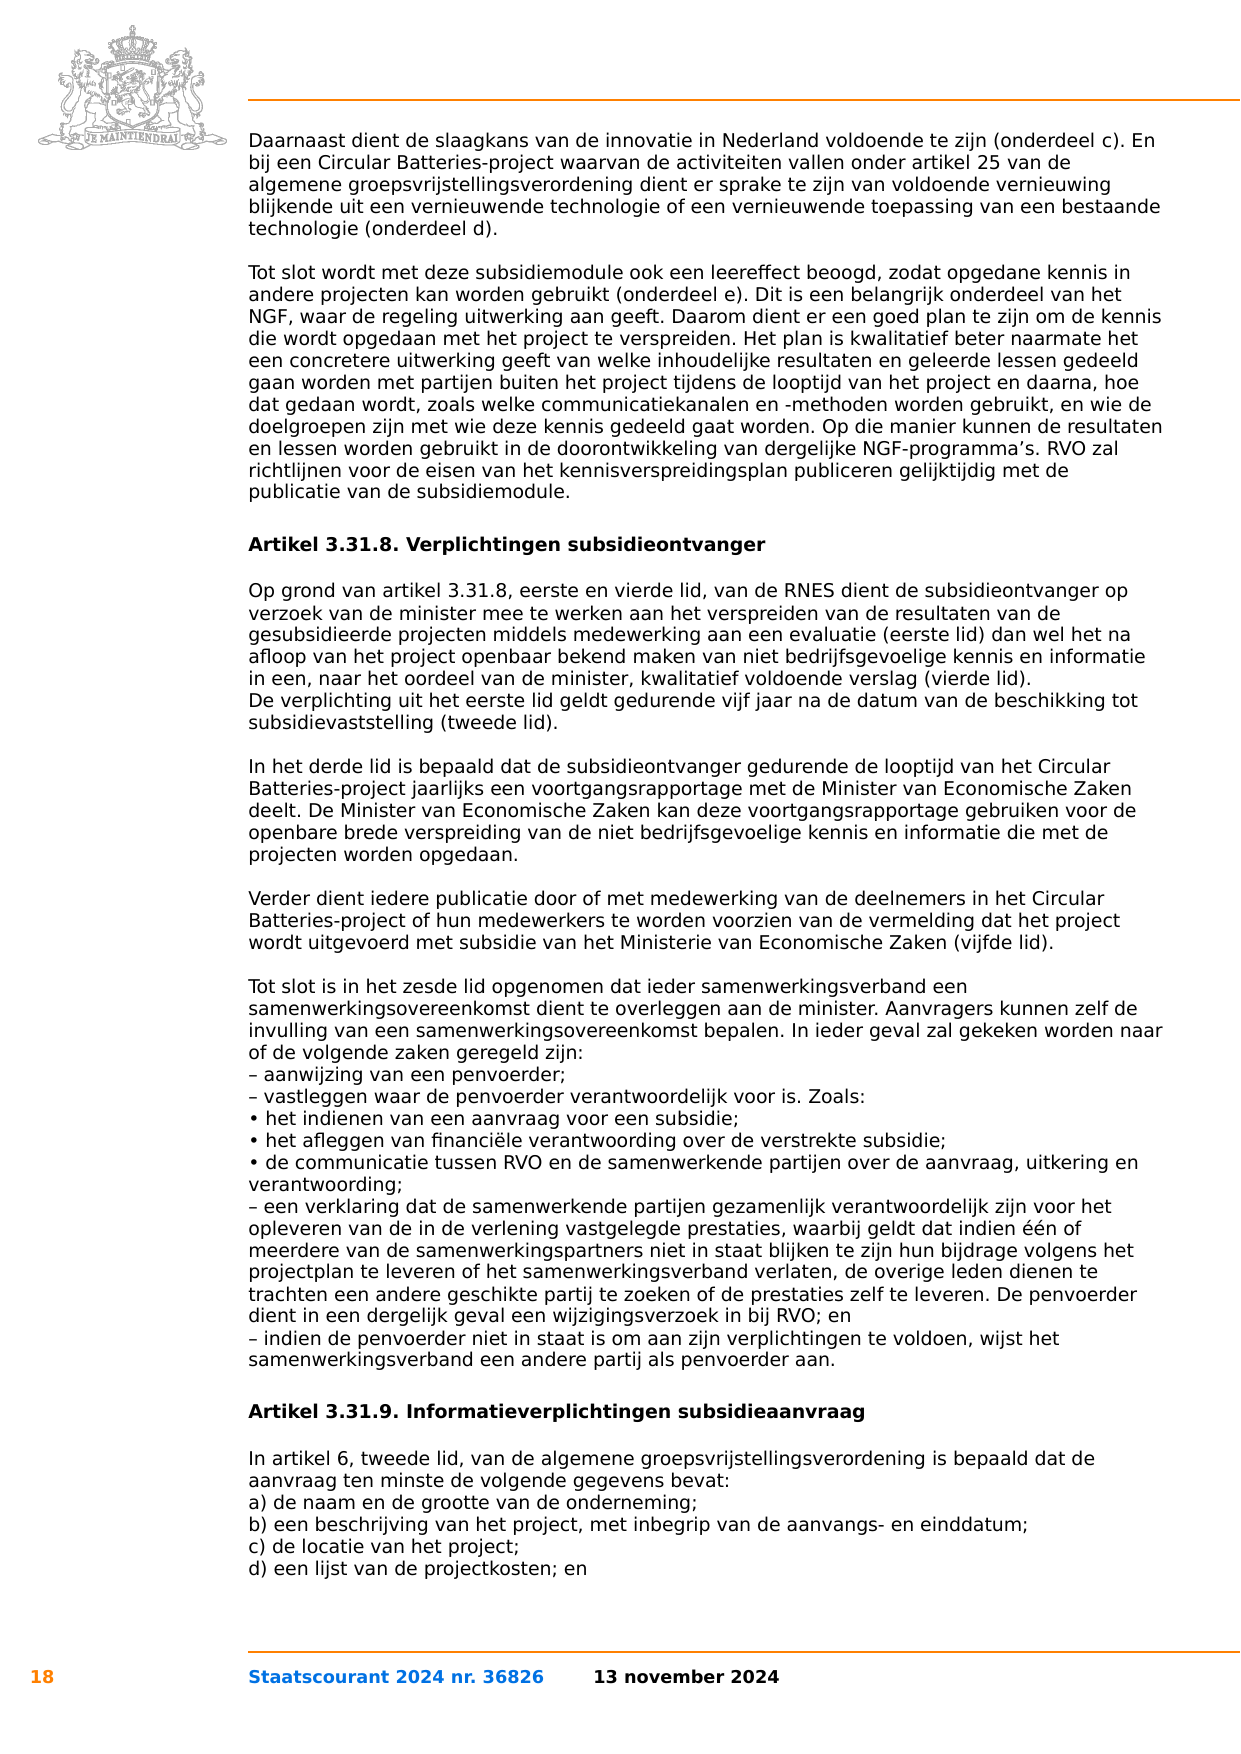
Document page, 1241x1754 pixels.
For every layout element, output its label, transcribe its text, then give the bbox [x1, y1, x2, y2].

text b) een beschrijving van het project, met inbegrip van de aanvangs- en einddatum; [248, 1514, 1163, 1536]
text De verplichting uit het eerste lid geldt gedurende vijf jaar na de datum van de beschikking tot subsidievaststelling (tweede lid). [248, 690, 1163, 734]
text Op grond van artikel 3.31.8, eerste en vierde lid, van de RNES dient de subsidieontvanger op verzoek van de minister mee te werken aan het verspreiden van de resultaten van de gesubsidieerde projecten middels medewerking aan een evaluatie (eerste lid) dan wel het na afloop van het project openbaar bekend maken van niet bedrijfsgevoelige kennis en informatie in een, naar het oordeel van de minister, kwalitatief voldoende verslag (vierde lid). [248, 580, 1163, 690]
text – vastleggen waar de penvoerder verantwoordelijk voor is. Zoals: [248, 1086, 1163, 1108]
text Tot slot wordt met deze subsidiemodule ook een leereffect beoogd, zodat opgedane kennis in andere projecten kan worden gebruikt (onderdeel e). Dit is een belangrijk onderdeel van het NGF, waar de regeling uitwerking aan geeft. Daarom dient er een goed plan te zijn om de kennis die wordt opgedaan met het project te verspreiden. Het plan is kwalitatief beter naarmate het een concretere uitwerking geeft van welke inhoudelijke resultaten en geleerde lessen gedeeld gaan worden met partijen buiten het project tijdens de looptijd van het project en daarna, hoe dat gedaan wordt, zoals welke communicatiekanalen en -methoden worden gebruikt, en wie de doelgroepen zijn met wie deze kennis gedeeld gaat worden. Op die manier kunnen de resultaten en lessen worden gebruikt in de doorontwikkeling van dergelijke NGF-programma’s. RVO zal richtlijnen voor de eisen van het kennisverspreidingsplan publiceren gelijktijdig met de publicatie van de subsidiemodule. [248, 262, 1163, 503]
text c) de locatie van het project; [248, 1536, 1163, 1558]
picture [38, 25, 227, 150]
text Verder dient iedere publicatie door of met medewerking van de deelnemers in het Circular Batteries-project of hun medewerkers te worden voorzien van de vermelding dat het project wordt uitgevoerd met subsidie van het Ministerie van Economische Zaken (vijfde lid). [248, 888, 1163, 954]
text • het afleggen van financiële verantwoording over de verstrekte subsidie; [248, 1129, 1163, 1152]
text Daarnaast dient de slaagkans van de innovatie in Nederland voldoende te zijn (onderdeel c). En bij een Circular Batteries-project waarvan de activiteiten vallen onder artikel 25 van de algemene groepsvrijstellingsverordening dient er sprake te zijn van voldoende vernieuwing blijkende uit een vernieuwende technologie of een vernieuwende toepassing van een bestaande technologie (onderdeel d). [248, 130, 1163, 240]
text – indien de penvoerder niet in staat is om aan zijn verplichtingen te voldoen, wijst het samenwerkingsverband een andere partij als penvoerder aan. [248, 1327, 1163, 1371]
text – een verklaring dat de samenwerkende partijen gezamenlijk verantwoordelijk zijn voor het opleveren van de in de verlening vastgelegde prestaties, waarbij geldt dat indien één of meerdere van de samenwerkingspartners niet in staat blijken te zijn hun bijdrage volgens het projectplan te leveren of het samenwerkingsverband verlaten, de overige leden dienen te trachten een andere geschikte partij te zoeken of de prestaties zelf te leveren. De penvoerder dient in een dergelijk geval een wijzigingsverzoek in bij RVO; en [248, 1196, 1163, 1327]
text d) een lijst van de projectkosten; en [248, 1558, 1163, 1580]
text • de communicatie tussen RVO en de samenwerkende partijen over de aanvraag, uitkering en verantwoording; [248, 1152, 1163, 1196]
text In het derde lid is bepaald dat de subsidieontvanger gedurende de looptijd van het Circular Batteries-project jaarlijks een voortgangsrapportage met de Minister van Economische Zaken deelt. De Minister van Economische Zaken kan deze voortgangsrapportage gebruiken voor de openbare brede verspreiding van de niet bedrijfsgevoelige kennis en informatie die met de projecten worden opgedaan. [248, 756, 1163, 866]
text In artikel 6, tweede lid, van de algemene groepsvrijstellingsverordening is bepaald dat de aanvraag ten minste de volgende gegevens bevat: [248, 1448, 1163, 1492]
subtitle Artikel 3.31.9. Informatieverplichtingen subsidieaanvraag [248, 1401, 1163, 1423]
text – aanwijzing van een penvoerder; [248, 1064, 1163, 1086]
text a) de naam en de grootte van de onderneming; [248, 1492, 1163, 1514]
text Tot slot is in het zesde lid opgenomen dat ieder samenwerkingsverband een samenwerkingsovereenkomst dient te overleggen aan de minister. Aanvragers kunnen zelf de invulling van een samenwerkingsovereenkomst bepalen. In ieder geval zal gekeken worden naar of de volgende zaken geregeld zijn: [248, 976, 1163, 1064]
text • het indienen van een aanvraag voor een subsidie; [248, 1108, 1163, 1129]
subtitle Artikel 3.31.8. Verplichtingen subsidieontvanger [248, 533, 1163, 555]
